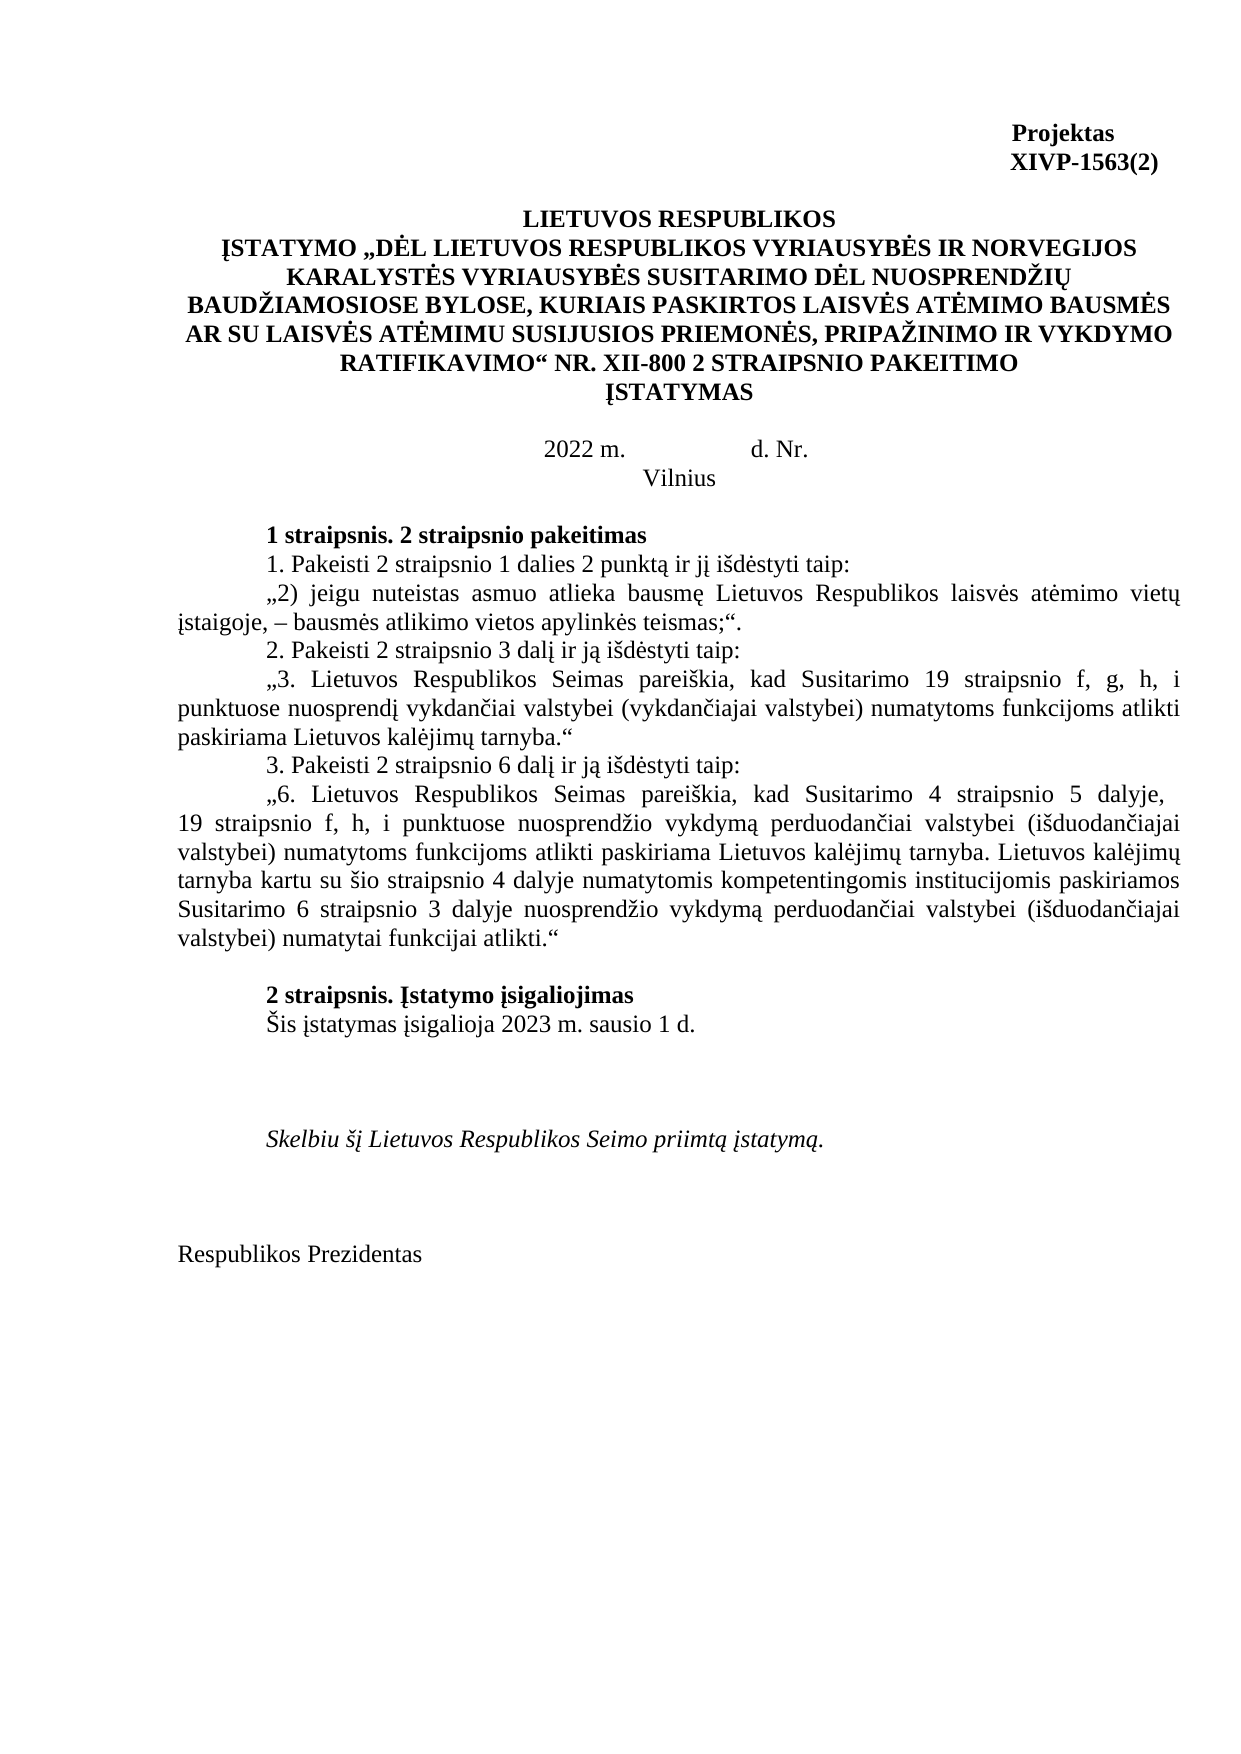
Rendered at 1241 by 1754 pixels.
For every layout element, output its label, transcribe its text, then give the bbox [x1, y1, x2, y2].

text ĮSTATYMAS [177, 377, 1181, 406]
text 2. Pakeisti 2 straipsnio 3 dalį ir ją išdėstyti taip: [177, 636, 1181, 664]
text „3. Lietuvos Respublikos Seimas pareiškia, kad Susitarimo 19 straipsnio f, g, h, i punktuose nuosprendį vykdančiai valstybei (vykdančiajai valstybei) numatytoms funkcijoms atlikti paskiriama Lietuvos kalėjimų tarnyba.“ [177, 664, 1181, 751]
text Šis įstatymas įsigalioja 2023 m. sausio 1 d. [177, 1009, 1181, 1038]
text LIETUVOS RESPUBLIKOS [177, 204, 1181, 233]
text Projektas [177, 118, 1181, 147]
text 1. Pakeisti 2 straipsnio 1 dalies 2 punktą ir jį išdėstyti taip: [177, 549, 1181, 578]
text XIVP-1563(2) [219, 147, 1181, 176]
text „6. Lietuvos Respublikos Seimas pareiškia, kad Susitarimo 4 straipsnio 5 dalyje, 19 straipsnio f, h, i punktuose nuosprendžio vykdymą perduodančiai valstybei (išduodančiajai valstybei) numatytoms funkcijoms atlikti paskiriama Lietuvos kalėjimų tarnyba. Lietuvos kalėjimų tarnyba kartu su šio straipsnio 4 dalyje numatytomis kompetentingomis institucijomis paskiriamos Susitarimo 6 straipsnio 3 dalyje nuosprendžio vykdymą perduodančiai valstybei (išduodančiajai valstybei) numatytai funkcijai atlikti.“ [177, 779, 1181, 952]
text 2 straipsnis. Įstatymo įsigaliojimas [177, 981, 1181, 1009]
text ĮSTATYMO „DĖL LIETUVOS RESPUBLIKOS VYRIAUSYBĖS IR NORVEGIJOS KARALYSTĖS VYRIAUSYBĖS SUSITARIMO DĖL NUOSPRENDŽIŲ BAUDŽIAMOSIOSE BYLOSE, KURIAIS PASKIRTOS LAISVĖS ATĖMIMO BAUSMĖS AR SU LAISVĖS ATĖMIMU SUSIJUSIOS PRIEMONĖS, PRIPAŽINIMO IR VYKDYMO RATIFIKAVIMO“ NR. XII-800 2 STRAIPSNIO PAKEITIMO [177, 233, 1181, 377]
text Vilnius [177, 463, 1181, 492]
text 1 straipsnis. 2 straipsnio pakeitimas [177, 521, 1181, 549]
text 3. Pakeisti 2 straipsnio 6 dalį ir ją išdėstyti taip: [177, 751, 1181, 779]
text „2) jeigu nuteistas asmuo atlieka bausmę Lietuvos Respublikos laisvės atėmimo vietų įstaigoje, – bausmės atlikimo vietos apylinkės teismas;“. [177, 578, 1181, 636]
text Respublikos Prezidentas [177, 1239, 1181, 1268]
text Skelbiu šį Lietuvos Respublikos Seimo priimtą įstatymą. [177, 1124, 1181, 1153]
text 2022 m. d. Nr. [177, 434, 1181, 463]
